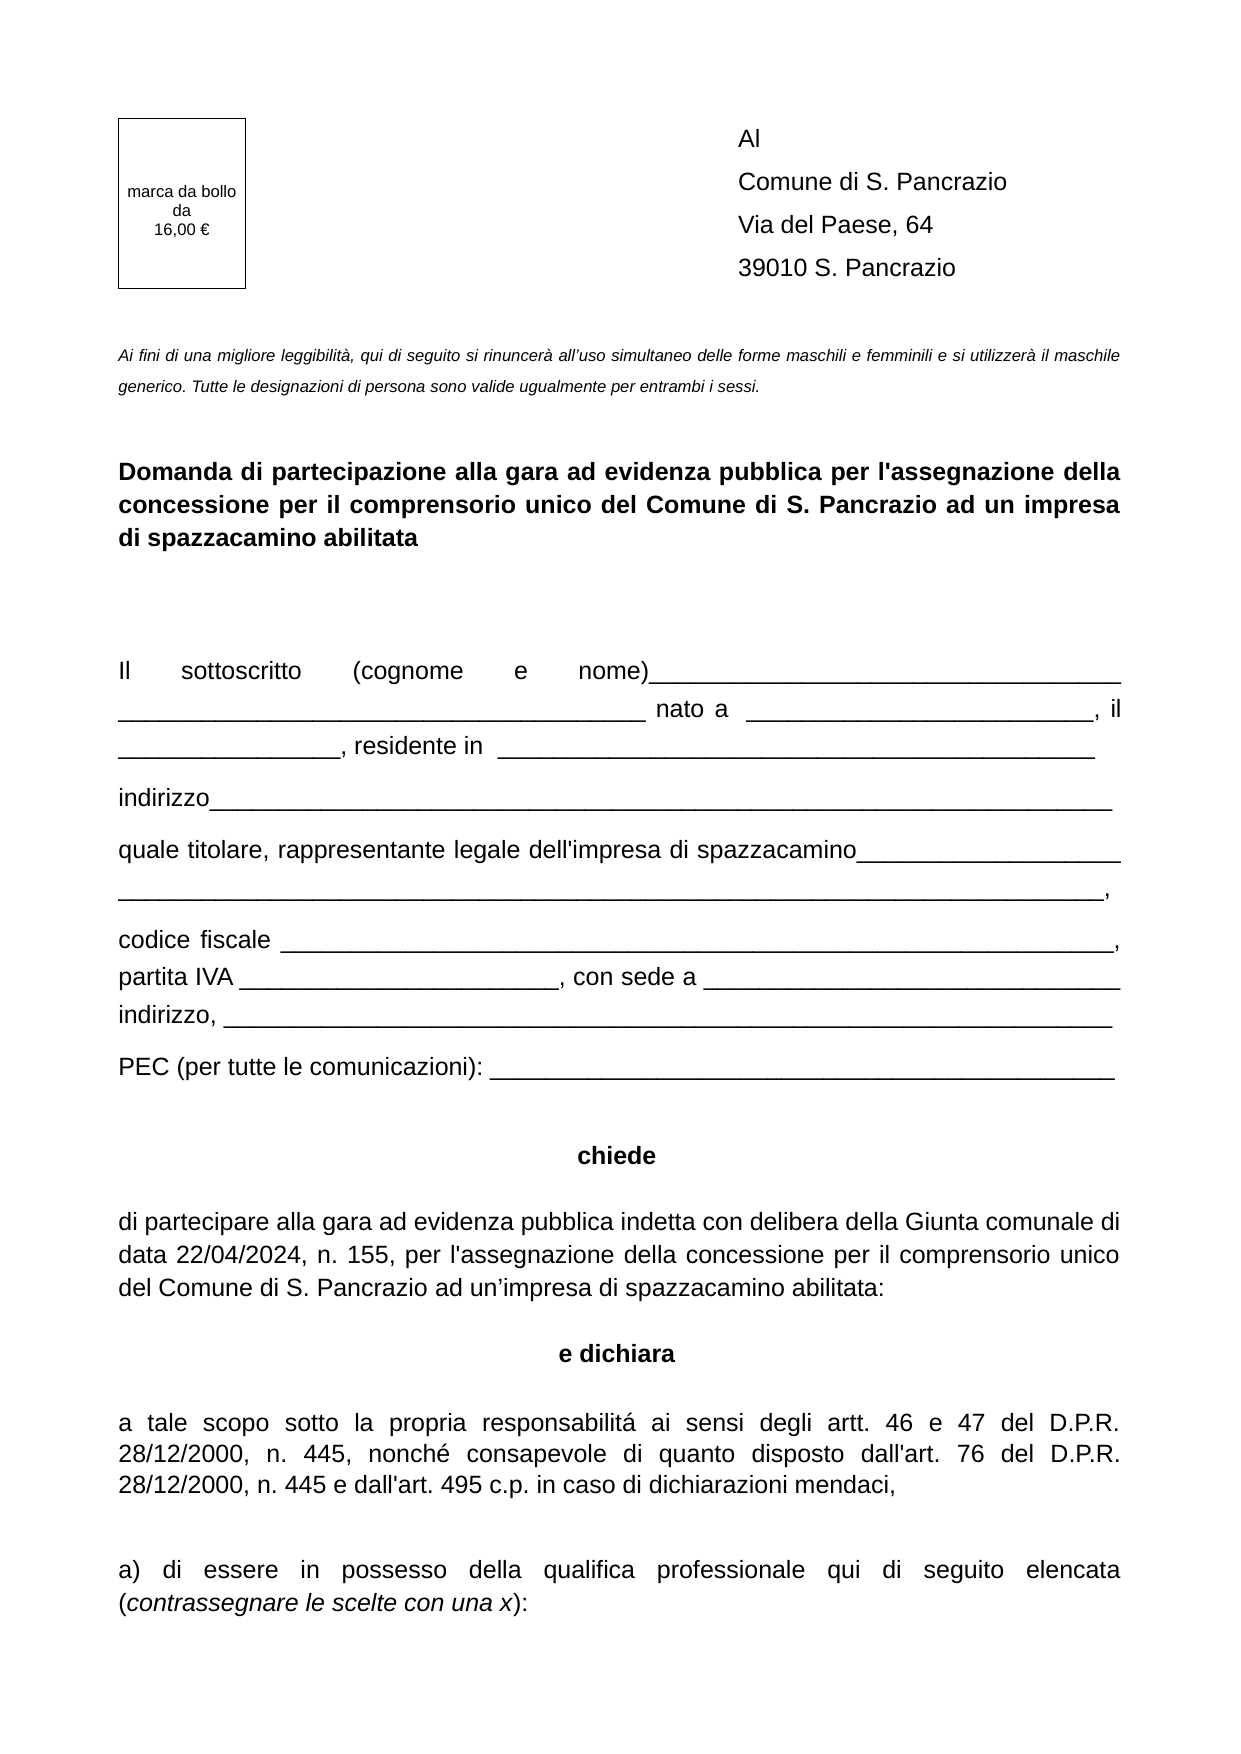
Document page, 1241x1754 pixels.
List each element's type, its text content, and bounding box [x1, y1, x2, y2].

table_header Al Comune di S. Pancrazio Via del Paese, 64 39010 S. Pancrazio [246, 118, 1122, 288]
text di partecipare alla gara ad evidenza pubblica indetta con delibera della Giunta comunale di data 22/04/2024, n. 155, per l'assegnazione della concessione per il comprensorio unico del Comune di S. Pancrazio ad un’impresa di spazzacamino abilitata: [118, 1207, 1122, 1302]
text chiede [118, 1141, 1122, 1170]
text a tale scopo sotto la propria responsabilitá ai sensi degli artt. 46 e 47 del D.P.R. 28/12/2000, n. 445, nonché consapevole di quanto disposto dall'art. 76 del D.P.R. 28/12/2000, n. 445 e dall'art. 495 c.p. in caso di dichiarazioni mendaci, [118, 1405, 1122, 1499]
text PEC (per tutte le comunicazioni): _____________________________________________ [118, 1043, 1122, 1081]
text Ai fini di una migliore leggibilità, qui di seguito si rinuncerà all’uso simultaneo delle forme maschili e femminili e si utilizzerà il maschile generico. Tutte le designazioni di persona sono valide ugualmente per entrambi i sessi. [118, 334, 1122, 396]
text codice fiscale ____________________________________________________________, partita IVA _______________________, con sede a ______________________________ indirizzo, ________________________________________________________________ [118, 916, 1122, 1029]
text quale titolare, rappresentante legale dell'impresa di spazzacamino___________________ _______________________________________________________________________, [118, 827, 1122, 902]
text a) di essere in possesso della qualifica professionale qui di seguito elencata (contrassegnare le scelte con una x): [118, 1555, 1122, 1617]
text indirizzo_________________________________________________________________ [118, 774, 1122, 812]
text Il sottoscritto (cognome e nome)__________________________________ ______________________________________ nato a _________________________, il ________________, residente in ___________________________________________ [118, 647, 1122, 760]
table_header marca da bollo da 16,00 € [119, 119, 245, 288]
text e dichiara [118, 1339, 1122, 1368]
text Domanda di partecipazione alla gara ad evidenza pubblica per l'assegnazione della concessione per il comprensorio unico del Comune di S. Pancrazio ad un impresa di spazzacamino abilitata [118, 457, 1122, 551]
